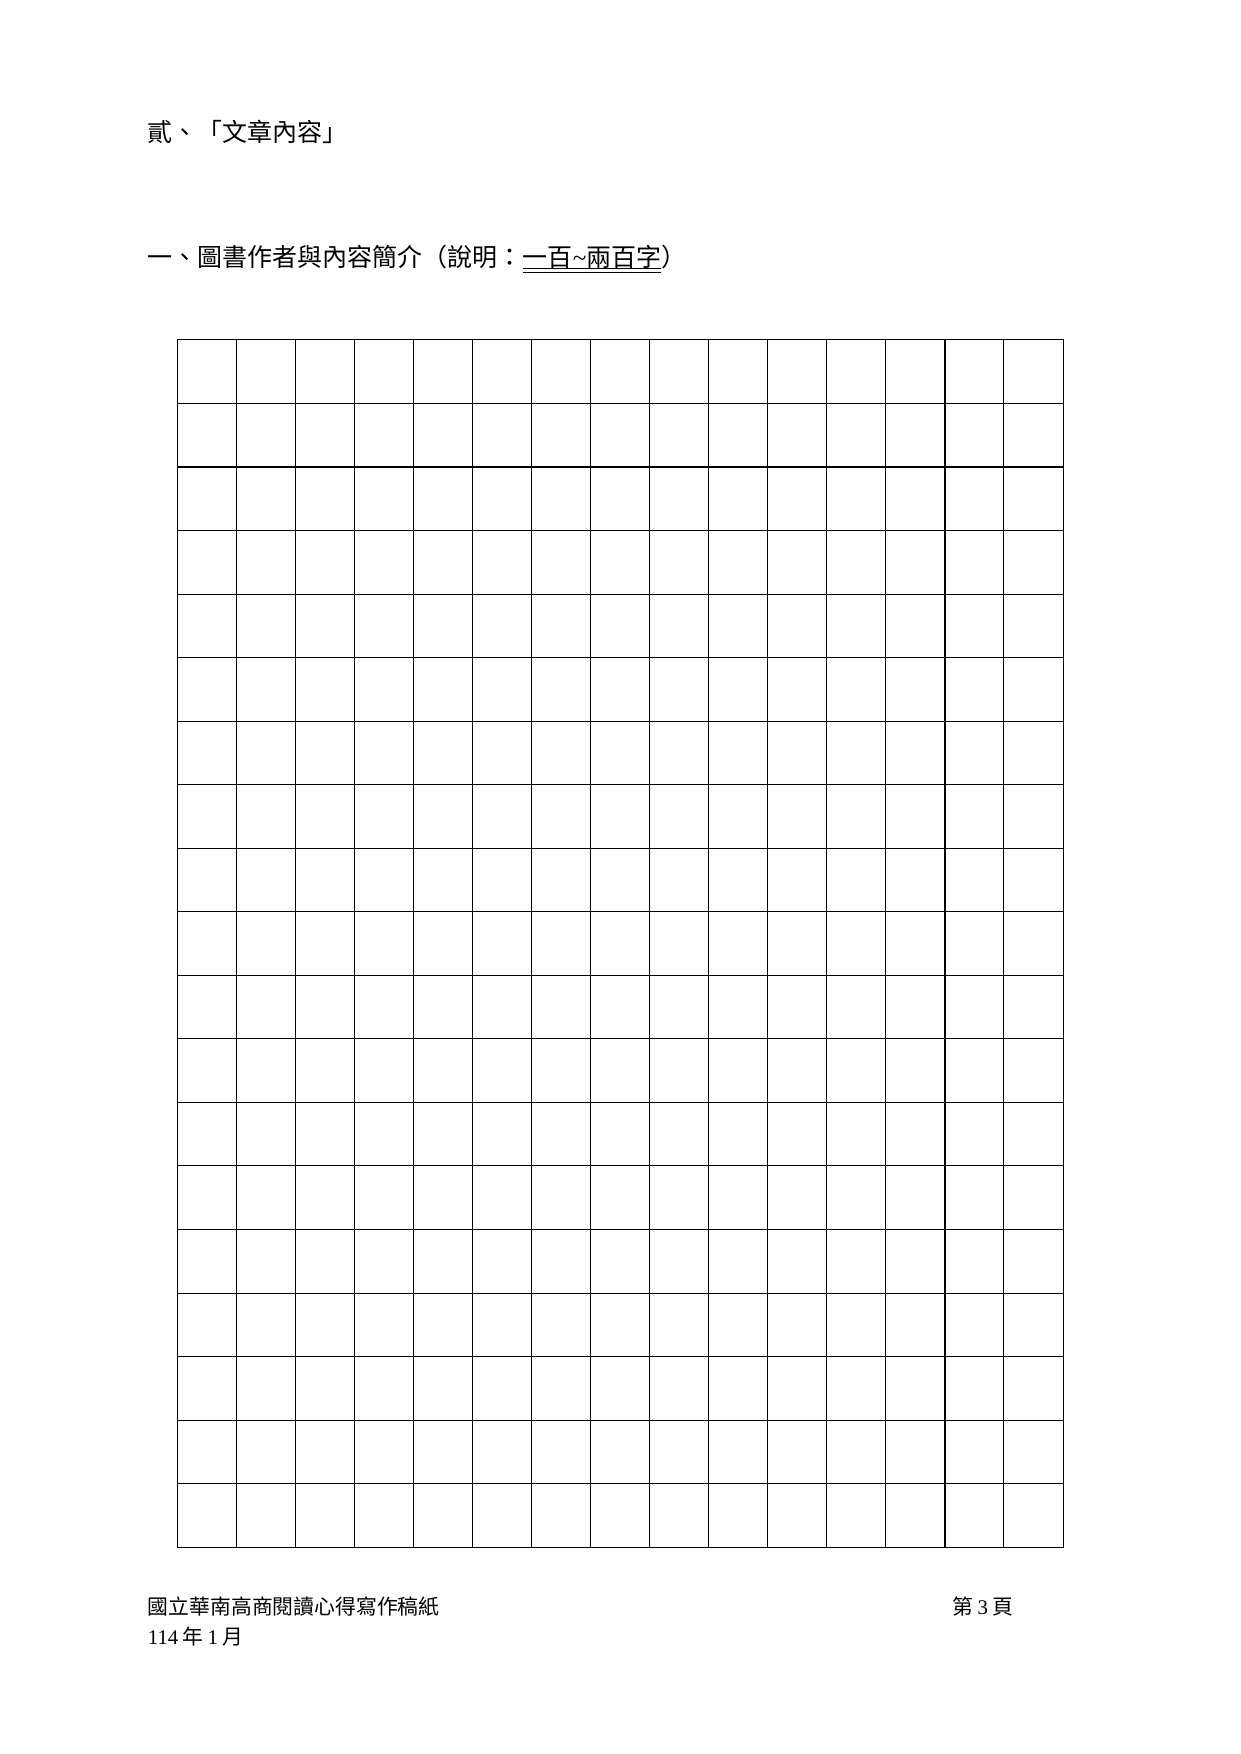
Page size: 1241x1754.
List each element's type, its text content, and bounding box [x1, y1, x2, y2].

table_cell [414, 722, 472, 784]
table_cell [827, 1357, 885, 1419]
table_cell [886, 404, 944, 466]
table_cell [1004, 595, 1063, 657]
table_header [1004, 340, 1063, 403]
table_cell [1004, 1421, 1063, 1483]
table_cell [768, 404, 826, 466]
table_cell [1004, 404, 1063, 466]
table_cell [237, 404, 295, 466]
table_header [355, 340, 413, 403]
table_cell [473, 468, 531, 530]
table_cell [1004, 849, 1063, 911]
table_cell [355, 1421, 413, 1483]
table_cell [532, 468, 590, 530]
table_cell [355, 1103, 413, 1165]
table_cell [768, 976, 826, 1038]
table_cell [355, 1166, 413, 1229]
table_header [237, 340, 295, 403]
table_cell [886, 785, 944, 848]
table_cell [827, 531, 885, 593]
table_cell [591, 1484, 649, 1547]
table_cell [414, 1230, 472, 1292]
table_header [296, 340, 354, 403]
table_cell [296, 595, 354, 657]
table_cell [591, 722, 649, 784]
table_cell [355, 976, 413, 1038]
table_cell [827, 1103, 885, 1165]
table_cell [768, 1421, 826, 1483]
table_cell [768, 785, 826, 848]
table_cell [650, 1357, 708, 1419]
table_cell [886, 722, 944, 784]
table_cell [946, 595, 1003, 657]
table_cell [768, 658, 826, 721]
table_cell [473, 595, 531, 657]
table_cell [414, 912, 472, 975]
table_cell [532, 1484, 590, 1547]
table_cell [768, 1357, 826, 1419]
table_cell [296, 1357, 354, 1419]
table_cell [650, 1039, 708, 1102]
table_cell [178, 1166, 236, 1229]
table_cell [1004, 1294, 1063, 1356]
table_header [532, 340, 590, 403]
table_cell [886, 1357, 944, 1419]
table_cell [591, 1166, 649, 1229]
table_cell [355, 1039, 413, 1102]
table_cell [414, 785, 472, 848]
table_cell [237, 595, 295, 657]
table_cell [886, 595, 944, 657]
table_cell [886, 531, 944, 593]
table_cell [296, 849, 354, 911]
table_cell [768, 1039, 826, 1102]
table_cell [946, 404, 1003, 466]
table_cell [946, 912, 1003, 975]
table_cell [946, 1294, 1003, 1356]
table_cell [296, 1039, 354, 1102]
table_cell [178, 1357, 236, 1419]
table_cell [296, 785, 354, 848]
table_cell [709, 722, 767, 784]
text 貳、「文章內容」 [148, 89, 1092, 152]
table_cell [709, 468, 767, 530]
table_header [591, 340, 649, 403]
table_cell [1004, 785, 1063, 848]
table_cell [768, 849, 826, 911]
table_cell [946, 531, 1003, 593]
table_cell [532, 1230, 590, 1292]
table_cell [532, 976, 590, 1038]
table_cell [237, 1294, 295, 1356]
table_cell [709, 531, 767, 593]
table_cell [709, 658, 767, 721]
table_cell [650, 1421, 708, 1483]
table_cell [1004, 468, 1063, 530]
table_cell [355, 1484, 413, 1547]
table_cell [650, 1230, 708, 1292]
table_cell [650, 976, 708, 1038]
table_cell [296, 976, 354, 1038]
table_cell [591, 912, 649, 975]
table_cell [414, 595, 472, 657]
table_header [827, 340, 885, 403]
table_cell [650, 785, 708, 848]
table_cell [650, 404, 708, 466]
table_cell [532, 912, 590, 975]
table_cell [650, 849, 708, 911]
table_cell [591, 468, 649, 530]
table_cell [591, 1421, 649, 1483]
table_header [709, 340, 767, 403]
table_cell [650, 595, 708, 657]
table_cell [827, 404, 885, 466]
table_cell [946, 658, 1003, 721]
table_cell [237, 1166, 295, 1229]
table_cell [650, 531, 708, 593]
table_cell [1004, 531, 1063, 593]
table_cell [355, 912, 413, 975]
table_cell [709, 1103, 767, 1165]
table_cell [414, 1421, 472, 1483]
table_cell [296, 1166, 354, 1229]
table_cell [355, 531, 413, 593]
table_cell [296, 912, 354, 975]
table_cell [709, 912, 767, 975]
table_cell [473, 1421, 531, 1483]
table_cell [532, 595, 590, 657]
table_cell [886, 849, 944, 911]
table_cell [709, 849, 767, 911]
table_cell [827, 1294, 885, 1356]
table_cell [178, 1421, 236, 1483]
table_cell [178, 1294, 236, 1356]
table_cell [296, 468, 354, 530]
table_cell [709, 976, 767, 1038]
table_cell [473, 404, 531, 466]
table_cell [237, 468, 295, 530]
table_cell [237, 1357, 295, 1419]
table_cell [827, 849, 885, 911]
table_cell [650, 1166, 708, 1229]
table_cell [237, 1484, 295, 1547]
table_cell [827, 1230, 885, 1292]
table_cell [532, 1103, 590, 1165]
table_cell [591, 1294, 649, 1356]
table_cell [1004, 1230, 1063, 1292]
table_cell [650, 658, 708, 721]
table_cell [827, 1421, 885, 1483]
table_cell [237, 1103, 295, 1165]
table_cell [768, 531, 826, 593]
table_cell [414, 531, 472, 593]
table_cell [473, 722, 531, 784]
table_cell [296, 658, 354, 721]
table_cell [709, 1039, 767, 1102]
table_cell [178, 595, 236, 657]
table_cell [532, 404, 590, 466]
table_cell [709, 595, 767, 657]
table_cell [591, 1103, 649, 1165]
table_cell [414, 658, 472, 721]
table_header [178, 340, 236, 403]
table_cell [473, 785, 531, 848]
table_cell [532, 1357, 590, 1419]
table_cell [237, 1421, 295, 1483]
table_cell [886, 1421, 944, 1483]
table_cell [591, 1039, 649, 1102]
table_cell [709, 1166, 767, 1229]
table_cell [414, 849, 472, 911]
table_cell [946, 976, 1003, 1038]
table_cell [532, 1039, 590, 1102]
table_cell [178, 1039, 236, 1102]
table_cell [886, 912, 944, 975]
table_cell [650, 1294, 708, 1356]
table_cell [237, 849, 295, 911]
table_cell [886, 976, 944, 1038]
table_cell [591, 531, 649, 593]
table_cell [473, 1166, 531, 1229]
table_cell [1004, 658, 1063, 721]
table_header [886, 340, 944, 403]
table_cell [473, 1230, 531, 1292]
table_header [946, 340, 1003, 403]
table_header [650, 340, 708, 403]
table_cell [827, 1484, 885, 1547]
table_cell [296, 1103, 354, 1165]
table_cell [591, 404, 649, 466]
table_cell [355, 658, 413, 721]
table_cell [473, 658, 531, 721]
table_cell [827, 912, 885, 975]
table_cell [768, 912, 826, 975]
table_cell [355, 1230, 413, 1292]
table_cell [473, 976, 531, 1038]
table_cell [237, 531, 295, 593]
text 一、圖書作者與內容簡介（說明：一百~兩百字） [148, 214, 1092, 277]
table_cell [355, 595, 413, 657]
table_cell [886, 1039, 944, 1102]
table_cell [178, 531, 236, 593]
table_cell [178, 976, 236, 1038]
table_cell [591, 1230, 649, 1292]
table_cell [473, 1039, 531, 1102]
table_cell [414, 1484, 472, 1547]
table_cell [532, 658, 590, 721]
table_cell [709, 1421, 767, 1483]
table_cell [355, 849, 413, 911]
table_cell [296, 1484, 354, 1547]
table_cell [237, 785, 295, 848]
table_cell [827, 722, 885, 784]
table_cell [178, 785, 236, 848]
table_cell [355, 722, 413, 784]
table_cell [296, 1230, 354, 1292]
table_cell [886, 1294, 944, 1356]
table_cell [532, 1294, 590, 1356]
table_header [473, 340, 531, 403]
table_cell [591, 849, 649, 911]
table_cell [237, 912, 295, 975]
table_cell [946, 468, 1003, 530]
table_cell [768, 1103, 826, 1165]
table_cell [355, 1357, 413, 1419]
table_cell [591, 658, 649, 721]
table_cell [1004, 1166, 1063, 1229]
table_cell [473, 912, 531, 975]
table_cell [532, 1421, 590, 1483]
table_cell [591, 785, 649, 848]
table_cell [237, 1039, 295, 1102]
table_cell [827, 976, 885, 1038]
table_cell [591, 976, 649, 1038]
table_cell [1004, 722, 1063, 784]
table_cell [650, 722, 708, 784]
table_cell [886, 1103, 944, 1165]
table_cell [414, 1294, 472, 1356]
table_cell [296, 404, 354, 466]
table_cell [296, 531, 354, 593]
table_cell [886, 658, 944, 721]
table_cell [532, 849, 590, 911]
table_cell [709, 1357, 767, 1419]
table_cell [1004, 1484, 1063, 1547]
table_cell [1004, 1103, 1063, 1165]
table_cell [827, 595, 885, 657]
table_cell [768, 595, 826, 657]
table_cell [886, 468, 944, 530]
table_cell [532, 531, 590, 593]
table_cell [827, 468, 885, 530]
table_cell [414, 976, 472, 1038]
table_cell [178, 1484, 236, 1547]
table_cell [473, 1357, 531, 1419]
table_cell [591, 595, 649, 657]
table_cell [414, 1103, 472, 1165]
table_cell [946, 785, 1003, 848]
table_cell [946, 1039, 1003, 1102]
table_cell [946, 1421, 1003, 1483]
table_cell [355, 404, 413, 466]
table_cell [709, 404, 767, 466]
table_cell [237, 976, 295, 1038]
table_cell [946, 722, 1003, 784]
table_cell [768, 722, 826, 784]
table_cell [768, 1294, 826, 1356]
table_cell [768, 1230, 826, 1292]
table_cell [827, 1039, 885, 1102]
table_cell [946, 1230, 1003, 1292]
table_cell [296, 1421, 354, 1483]
table_cell [1004, 1357, 1063, 1419]
table_cell [532, 785, 590, 848]
table_cell [178, 849, 236, 911]
table_cell [532, 1166, 590, 1229]
table_cell [650, 468, 708, 530]
table_cell [946, 1103, 1003, 1165]
table_cell [1004, 912, 1063, 975]
table_cell [768, 1484, 826, 1547]
table_cell [827, 658, 885, 721]
table_cell [1004, 976, 1063, 1038]
table_cell [178, 658, 236, 721]
table_cell [473, 1484, 531, 1547]
table_cell [473, 849, 531, 911]
table_cell [886, 1230, 944, 1292]
table_cell [827, 785, 885, 848]
table_cell [768, 1166, 826, 1229]
table_cell [296, 1294, 354, 1356]
table_cell [709, 1484, 767, 1547]
table_cell [768, 468, 826, 530]
table_cell [355, 785, 413, 848]
table_cell [178, 1230, 236, 1292]
table_cell [946, 1484, 1003, 1547]
table_cell [650, 1103, 708, 1165]
table_cell [709, 785, 767, 848]
table_cell [946, 849, 1003, 911]
table_cell [946, 1166, 1003, 1229]
table_cell [473, 1103, 531, 1165]
table_cell [414, 1039, 472, 1102]
table_cell [237, 1230, 295, 1292]
table_cell [473, 1294, 531, 1356]
table_cell [178, 404, 236, 466]
table_cell [178, 468, 236, 530]
table_header [768, 340, 826, 403]
table_cell [886, 1484, 944, 1547]
table_cell [414, 1357, 472, 1419]
table_cell [650, 1484, 708, 1547]
table_cell [946, 1357, 1003, 1419]
table_header [414, 340, 472, 403]
table_cell [473, 531, 531, 593]
table_cell [1004, 1039, 1063, 1102]
table_cell [178, 1103, 236, 1165]
table_cell [650, 912, 708, 975]
table_cell [827, 1166, 885, 1229]
table_cell [591, 1357, 649, 1419]
table_cell [355, 468, 413, 530]
table_cell [414, 404, 472, 466]
table_cell [178, 722, 236, 784]
table_cell [532, 722, 590, 784]
table_cell [709, 1294, 767, 1356]
table_cell [355, 1294, 413, 1356]
table_cell [237, 658, 295, 721]
table_cell [886, 1166, 944, 1229]
table_cell [237, 722, 295, 784]
table_cell [414, 468, 472, 530]
table_cell [709, 1230, 767, 1292]
table_cell [178, 912, 236, 975]
table_cell [296, 722, 354, 784]
table_cell [414, 1166, 472, 1229]
